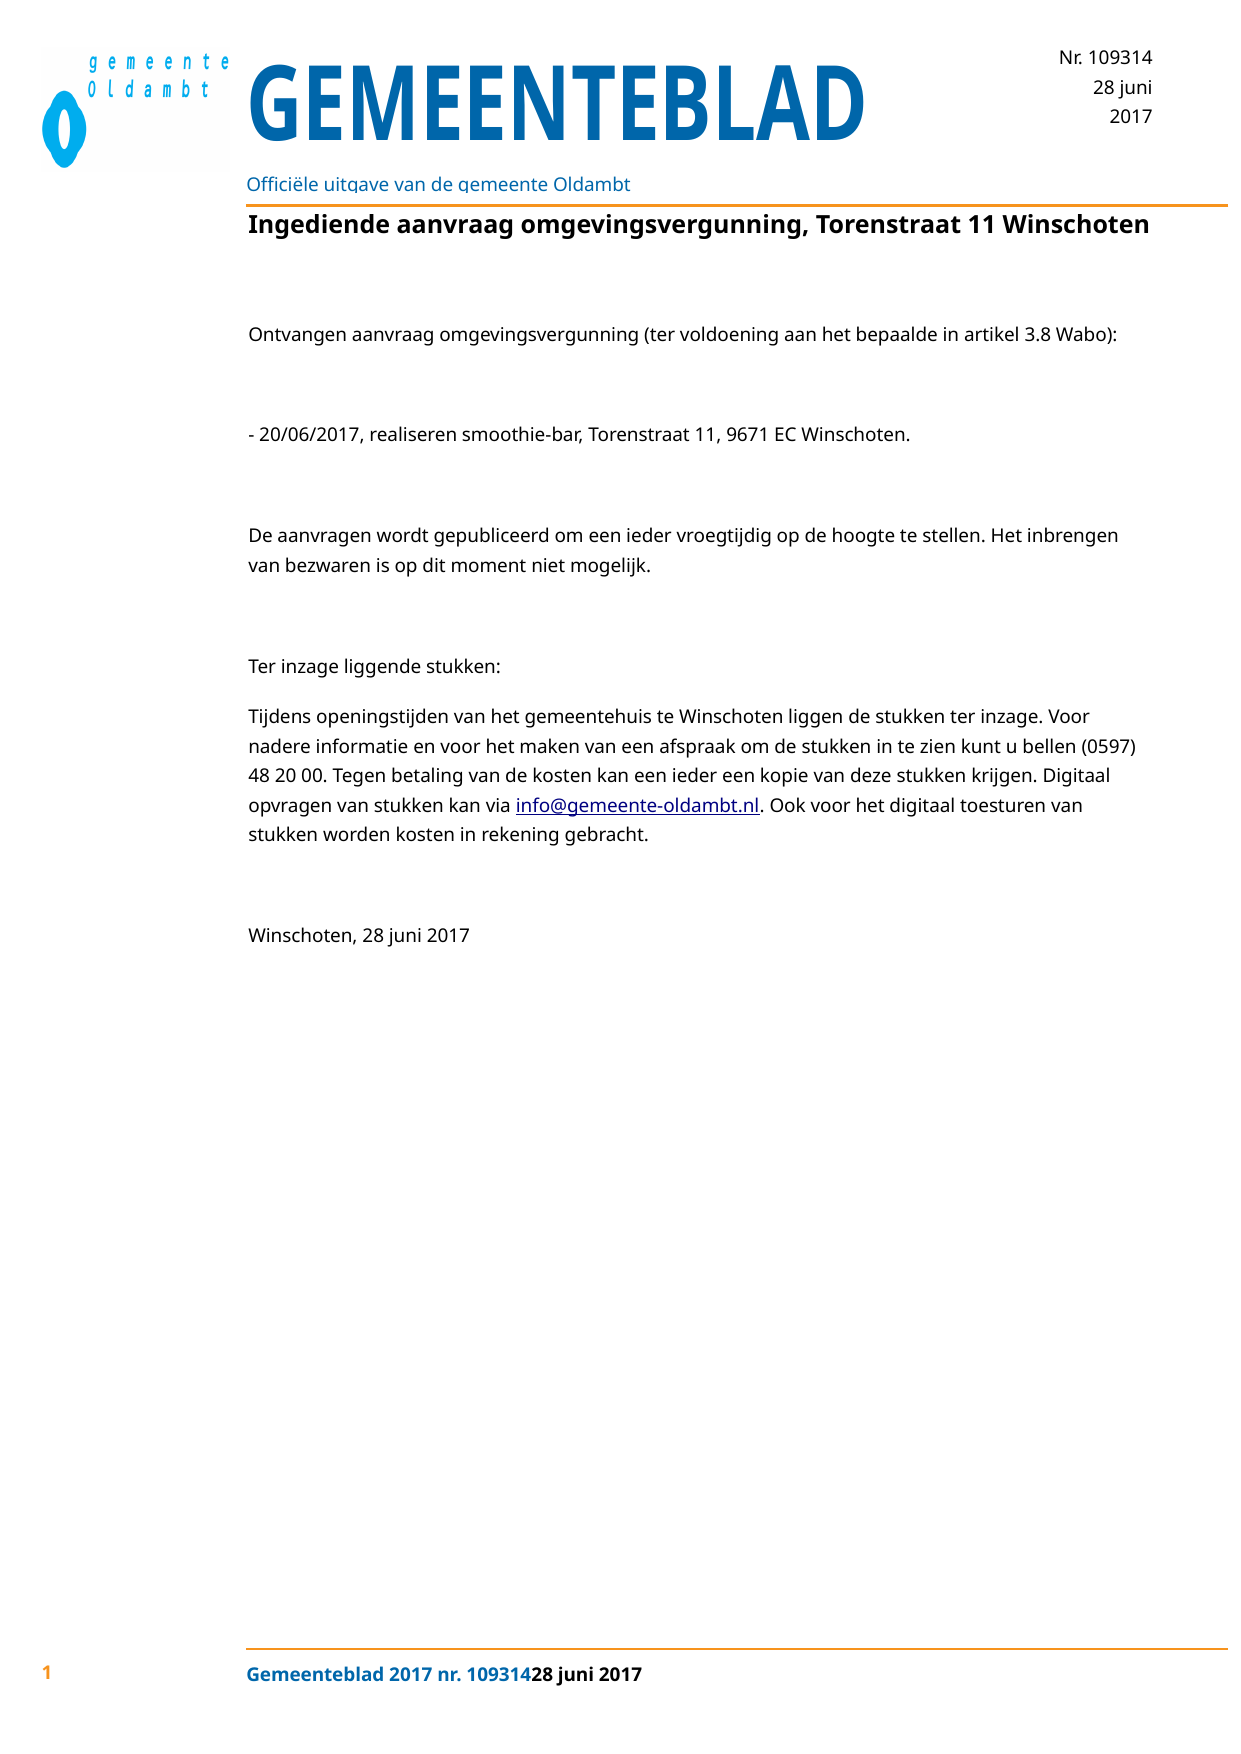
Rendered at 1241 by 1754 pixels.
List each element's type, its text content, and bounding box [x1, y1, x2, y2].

text Tijdens openingstijden van het gemeentehuis te Winschoten liggen de stukken ter inzage. Voor nadere informatie en voor het maken van een afspraak om de stukken in te zien kunt u bellen (0597) 48 20 00. Tegen betaling van de kosten kan een ieder een kopie van deze stukken krijgen. Digitaal opvragen van stukken kan via info@gemeente-oldambt.nl. Ook voor het digitaal toesturen van stukken worden kosten in rekening gebracht. [248, 703, 1152, 847]
text Winschoten, 28 juni 2017 [248, 922, 1152, 948]
text - 20/06/2017, realiseren smoothie-bar, Torenstraat 11, 9671 EC Winschoten. [248, 422, 1152, 447]
text Ter inzage liggende stukken: [248, 653, 1152, 678]
text Ontvangen aanvraag omgevingsvergunning (ter voldoening aan het bepaalde in artikel 3.8 Wabo): [248, 321, 1152, 346]
text De aanvragen wordt gepubliceerd om een ieder vroegtijdig op de hoogte te stellen. Het inbrengen van bezwaren is op dit moment niet mogelijk. [248, 522, 1152, 578]
picture [41, 47, 231, 172]
text Ingediende aanvraag omgevingsvergunning, Torenstraat 11 Winschoten [248, 207, 1152, 241]
